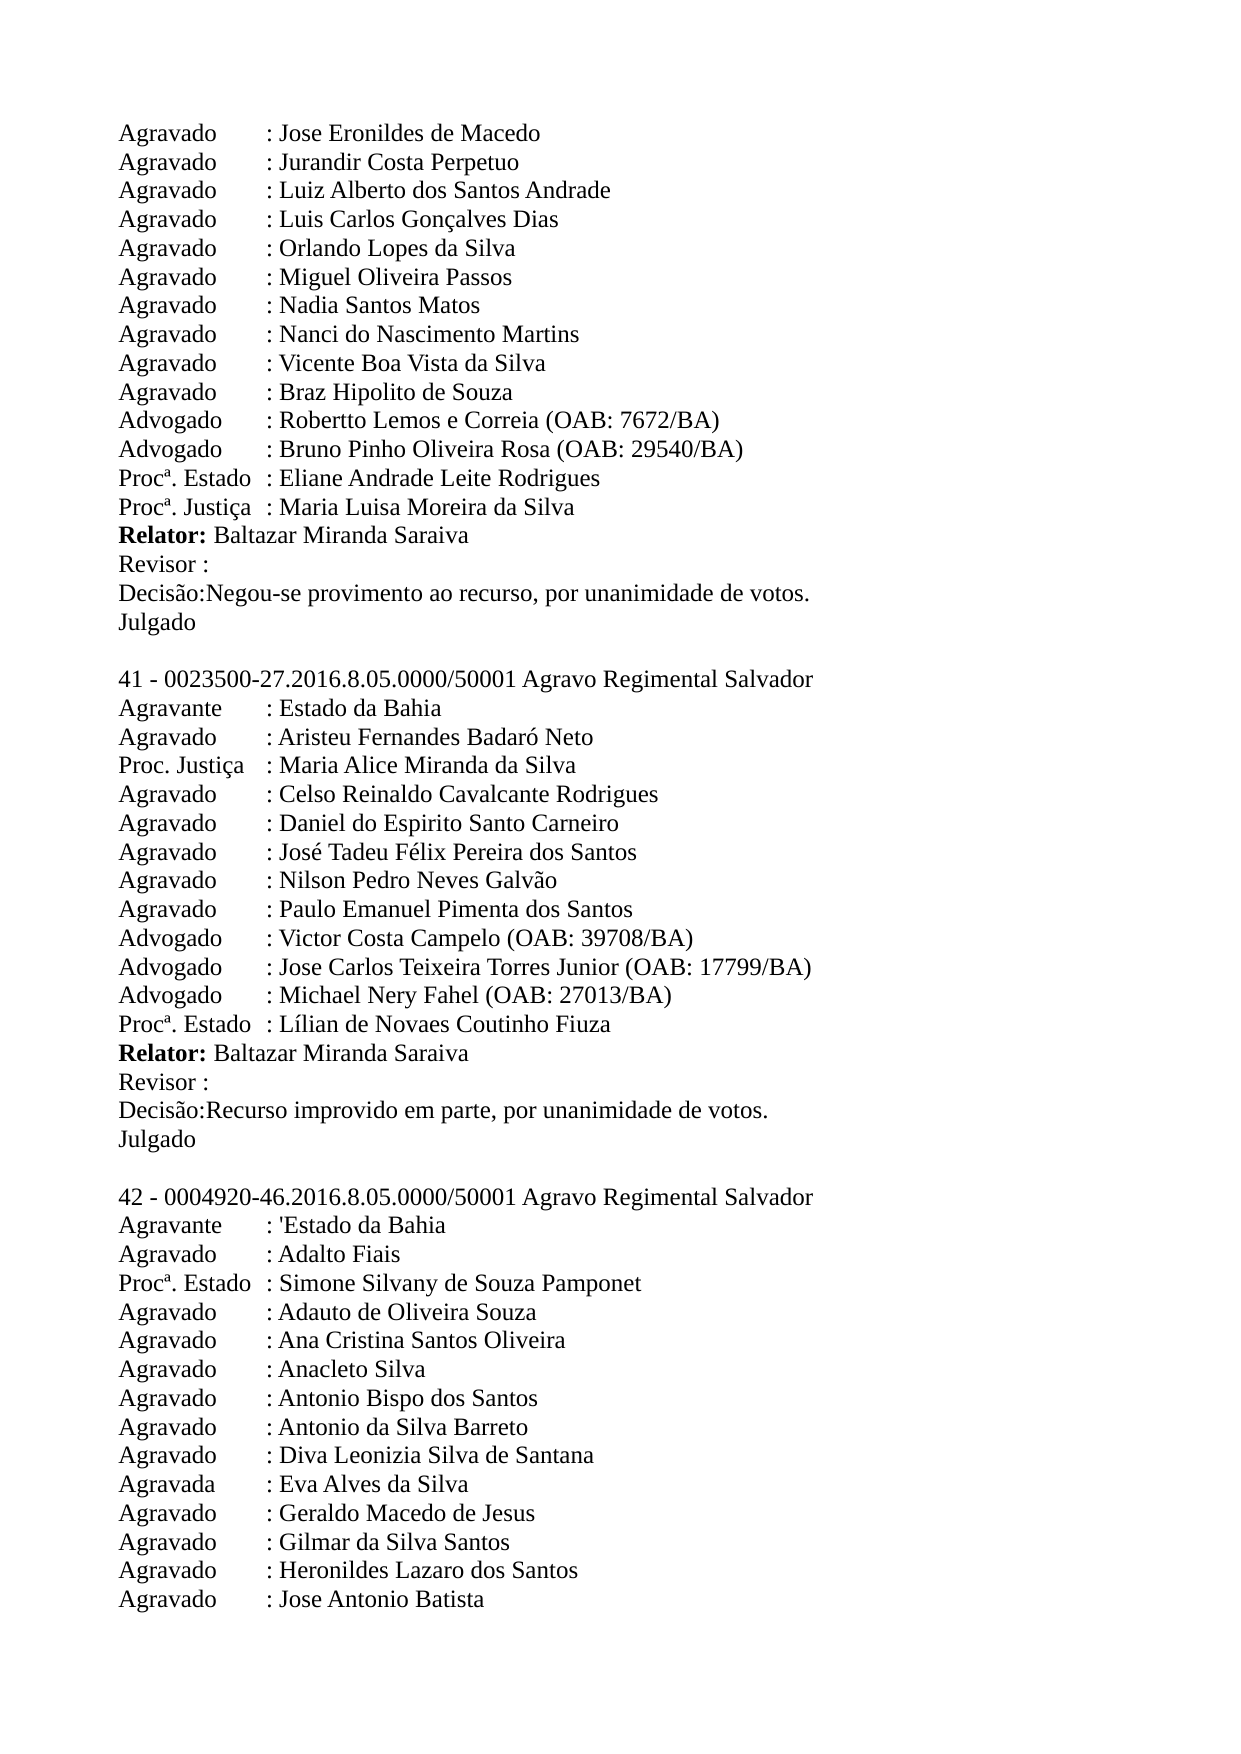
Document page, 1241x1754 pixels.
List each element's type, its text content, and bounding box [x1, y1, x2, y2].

text Agravante : Estado da Bahia Agravado : Aristeu Fernandes Badaró Neto Proc. Justiça : Maria Alice Miranda da Silva Agravado : Celso Reinaldo Cavalcante Rodrigues Agravado : Daniel do Espirito Santo Carneiro Agravado : José Tadeu Félix Pereira dos Santos Agravado : Nilson Pedro Neves Galvão Agravado : Paulo Emanuel Pimenta dos Santos Advogado : Victor Costa Campelo (OAB: 39708/BA) Advogado : Jose Carlos Teixeira Torres Junior (OAB: 17799/BA) Advogado : Michael Nery Fahel (OAB: 27013/BA) Procª. Estado : Lílian de Novaes Coutinho Fiuza Relator: Baltazar Miranda Saraiva [118, 693, 1122, 1067]
text Decisão:Recurso improvido em parte, por unanimidade de votos. [118, 1096, 1122, 1124]
text Julgado [118, 1124, 1122, 1153]
text Decisão:Negou-se provimento ao recurso, por unanimidade de votos. [118, 578, 1122, 607]
text Agravado : Jose Eronildes de Macedo Agravado : Jurandir Costa Perpetuo Agravado : Luiz Alberto dos Santos Andrade Agravado : Luis Carlos Gonçalves Dias Agravado : Orlando Lopes da Silva Agravado : Miguel Oliveira Passos Agravado : Nadia Santos Matos Agravado : Nanci do Nascimento Martins Agravado : Vicente Boa Vista da Silva Agravado : Braz Hipolito de Souza Advogado : Robertto Lemos e Correia (OAB: 7672/BA) Advogado : Bruno Pinho Oliveira Rosa (OAB: 29540/BA) Procª. Estado : Eliane Andrade Leite Rodrigues Procª. Justiça : Maria Luisa Moreira da Silva Relator: Baltazar Miranda Saraiva [118, 118, 1122, 549]
text Revisor : [118, 1067, 1122, 1096]
text Julgado [118, 607, 1122, 636]
text 42 - 0004920-46.2016.8.05.0000/50001 Agravo Regimental Salvador [118, 1182, 1122, 1211]
text Revisor : [118, 549, 1122, 578]
text 41 - 0023500-27.2016.8.05.0000/50001 Agravo Regimental Salvador [118, 664, 1122, 693]
text Agravante : 'Estado da Bahia Agravado : Adalto Fiais Procª. Estado : Simone Silvany de Souza Pamponet Agravado : Adauto de Oliveira Souza Agravado : Ana Cristina Santos Oliveira Agravado : Anacleto Silva Agravado : Antonio Bispo dos Santos Agravado : Antonio da Silva Barreto Agravado : Diva Leonizia Silva de Santana Agravada : Eva Alves da Silva Agravado : Geraldo Macedo de Jesus Agravado : Gilmar da Silva Santos Agravado : Heronildes Lazaro dos Santos Agravado : Jose Antonio Batista [118, 1211, 1122, 1613]
